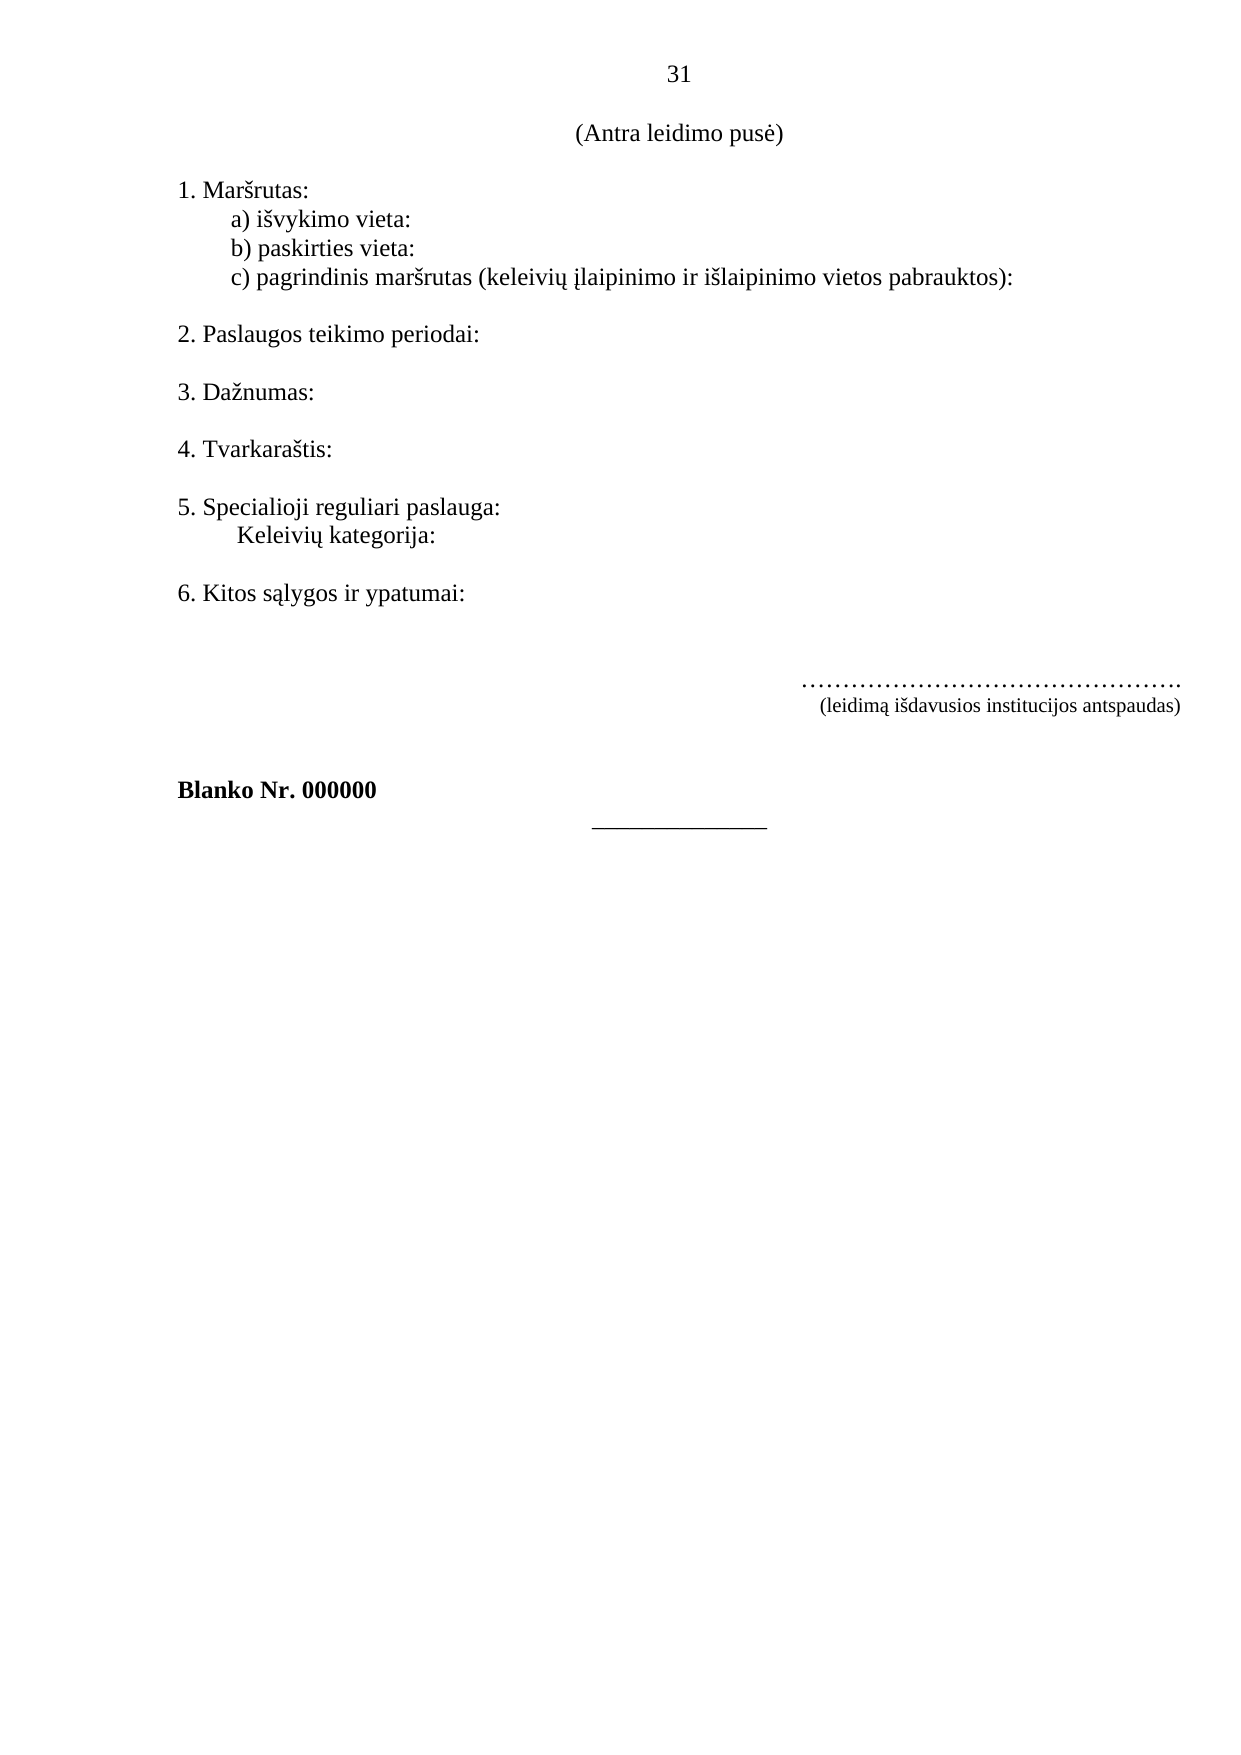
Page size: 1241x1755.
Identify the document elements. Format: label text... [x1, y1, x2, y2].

text 6. Kitos sąlygos ir ypatumai: [177, 578, 1181, 607]
text c) pagrindinis maršrutas (keleivių įlaipinimo ir išlaipinimo vietos pabrauktos): [231, 262, 1181, 291]
text 5. Specialioji reguliari paslauga: [177, 492, 1181, 521]
text ______________ [177, 803, 1181, 832]
text 4. Tvarkaraštis: [177, 434, 1181, 463]
text Keleivių kategorija: [237, 521, 1181, 549]
text ………………………………………. [177, 664, 1181, 693]
text 2. Paslaugos teikimo periodai: [177, 319, 1181, 348]
text Blanko Nr. 000000 [177, 775, 1181, 803]
text b) paskirties vieta: [231, 233, 1181, 262]
text 1. Maršrutas: [177, 176, 1181, 204]
text a) išvykimo vieta: [231, 204, 1181, 233]
text (leidimą išdavusios institucijos antspaudas) [177, 693, 1181, 717]
text (Antra leidimo pusė) [177, 118, 1181, 147]
text 3. Dažnumas: [177, 377, 1181, 406]
